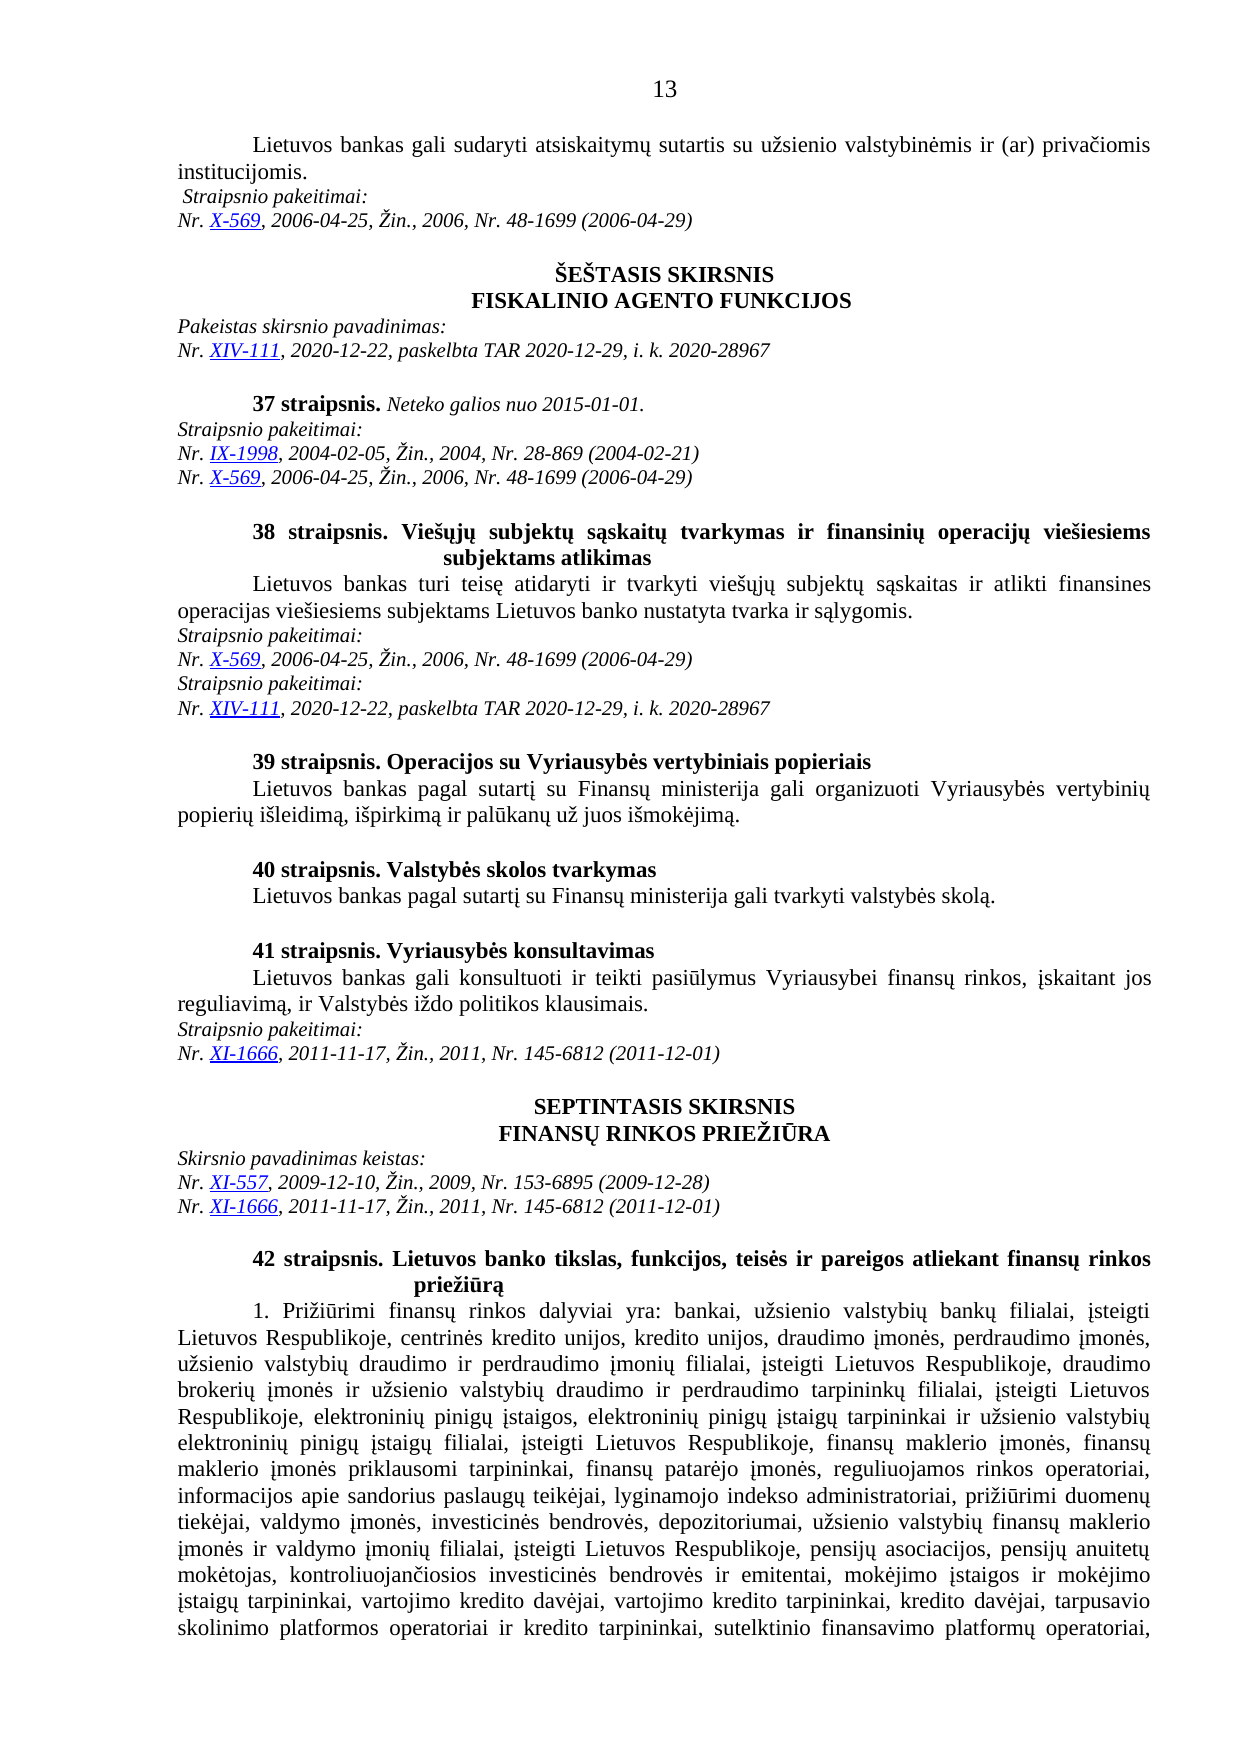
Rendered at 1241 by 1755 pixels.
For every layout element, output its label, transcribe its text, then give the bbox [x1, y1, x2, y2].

text 38 straipsnis. Viešųjų subjektų sąskaitų tvarkymas ir finansinių operacijų viešiesiems subjektams atlikimas [252, 518, 1152, 571]
text Nr. XIV-111, 2020-12-22, paskelbta TAR 2020-12-29, i. k. 2020-28967 [177, 695, 1152, 719]
text Straipsnio pakeitimai: [177, 184, 1152, 208]
text FISKALINIO AGENTO FUNKCIJOS [177, 287, 1152, 314]
text 1. Prižiūrimi finansų rinkos dalyviai yra: bankai, užsienio valstybių bankų filialai, įsteigti Lietuvos Respublikoje, centrinės kredito unijos, kredito unijos, draudimo įmonės, perdraudimo įmonės, užsienio valstybių draudimo ir perdraudimo įmonių filialai, įsteigti Lietuvos Respublikoje, draudimo brokerių įmonės ir užsienio valstybių draudimo ir perdraudimo tarpininkų filialai, įsteigti Lietuvos Respublikoje, elektroninių pinigų įstaigos, elektroninių pinigų įstaigų tarpininkai ir užsienio valstybių elektroninių pinigų įstaigų filialai, įsteigti Lietuvos Respublikoje, finansų maklerio įmonės, finansų maklerio įmonės priklausomi tarpininkai, finansų patarėjo įmonės, reguliuojamos rinkos operatoriai, informacijos apie sandorius paslaugų teikėjai, lyginamojo indekso administratoriai, prižiūrimi duomenų tiekėjai, valdymo įmonės, investicinės bendrovės, depozitoriumai, užsienio valstybių finansų maklerio įmonės ir valdymo įmonių filialai, įsteigti Lietuvos Respublikoje, pensijų asociacijos, pensijų anuitetų mokėtojas, kontroliuojančiosios investicinės bendrovės ir emitentai, mokėjimo įstaigos ir mokėjimo įstaigų tarpininkai, vartojimo kredito davėjai, vartojimo kredito tarpininkai, kredito davėjai, tarpusavio skolinimo platformos operatoriai ir kredito tarpininkai, sutelktinio finansavimo platformų operatoriai, [177, 1297, 1152, 1640]
text Nr. X-569, 2006-04-25, Žin., 2006, Nr. 48-1699 (2006-04-29) [177, 465, 1152, 489]
text Lietuvos bankas pagal sutartį su Finansų ministerija gali tvarkyti valstybės skolą. [177, 882, 1152, 909]
text Nr. IX-1998, 2004-02-05, Žin., 2004, Nr. 28-869 (2004-02-21) [177, 441, 1152, 465]
text Nr. XIV-111, 2020-12-22, paskelbta TAR 2020-12-29, i. k. 2020-28967 [177, 338, 1152, 362]
text 41 straipsnis. Vyriausybės konsultavimas [177, 937, 1152, 964]
text 39 straipsnis. Operacijos su Vyriausybės vertybiniais popieriais [252, 748, 1152, 774]
text Nr. X-569, 2006-04-25, Žin., 2006, Nr. 48-1699 (2006-04-29) [177, 208, 1152, 232]
text Straipsnio pakeitimai: [177, 417, 1152, 441]
text Straipsnio pakeitimai: [177, 671, 1152, 695]
text Pakeistas skirsnio pavadinimas: [177, 314, 1152, 338]
text 37 straipsnis. Neteko galios nuo 2015-01-01. [177, 391, 1152, 417]
text Lietuvos bankas gali konsultuoti ir teikti pasiūlymus Vyriausybei finansų rinkos, įskaitant jos reguliavimą, ir Valstybės iždo politikos klausimais. [177, 964, 1152, 1017]
text Nr. XI-557, 2009-12-10, Žin., 2009, Nr. 153-6895 (2009-12-28) [177, 1170, 1152, 1194]
text Lietuvos bankas turi teisę atidaryti ir tvarkyti viešųjų subjektų sąskaitas ir atlikti finansines operacijas viešiesiems subjektams Lietuvos banko nustatyta tvarka ir sąlygomis. [177, 571, 1152, 623]
text Lietuvos bankas gali sudaryti atsiskaitymų sutartis su užsienio valstybinėmis ir (ar) privačiomis institucijomis. [177, 131, 1152, 184]
text ŠEŠTASIS SKIRSNIS [177, 261, 1152, 287]
text Straipsnio pakeitimai: [177, 1017, 1152, 1041]
text Lietuvos bankas pagal sutartį su Finansų ministerija gali organizuoti Vyriausybės vertybinių popierių išleidimą, išpirkimą ir palūkanų už juos išmokėjimą. [177, 774, 1152, 827]
text Skirsnio pavadinimas keistas: [177, 1146, 1152, 1170]
text 42 straipsnis. Lietuvos banko tikslas, funkcijos, teisės ir pareigos atliekant finansų rinkos priežiūrą [252, 1245, 1152, 1297]
text 40 straipsnis. Valstybės skolos tvarkymas [177, 856, 1152, 882]
text Straipsnio pakeitimai: [177, 623, 1152, 647]
text FINANSŲ RINKOS PRIEŽIŪRA [177, 1120, 1152, 1146]
text Nr. XI-1666, 2011-11-17, Žin., 2011, Nr. 145-6812 (2011-12-01) [177, 1194, 1152, 1218]
text SEPTINTASIS SKIRSNIS [177, 1093, 1152, 1120]
text Nr. X-569, 2006-04-25, Žin., 2006, Nr. 48-1699 (2006-04-29) [177, 647, 1152, 671]
text Nr. XI-1666, 2011-11-17, Žin., 2011, Nr. 145-6812 (2011-12-01) [177, 1041, 1152, 1065]
